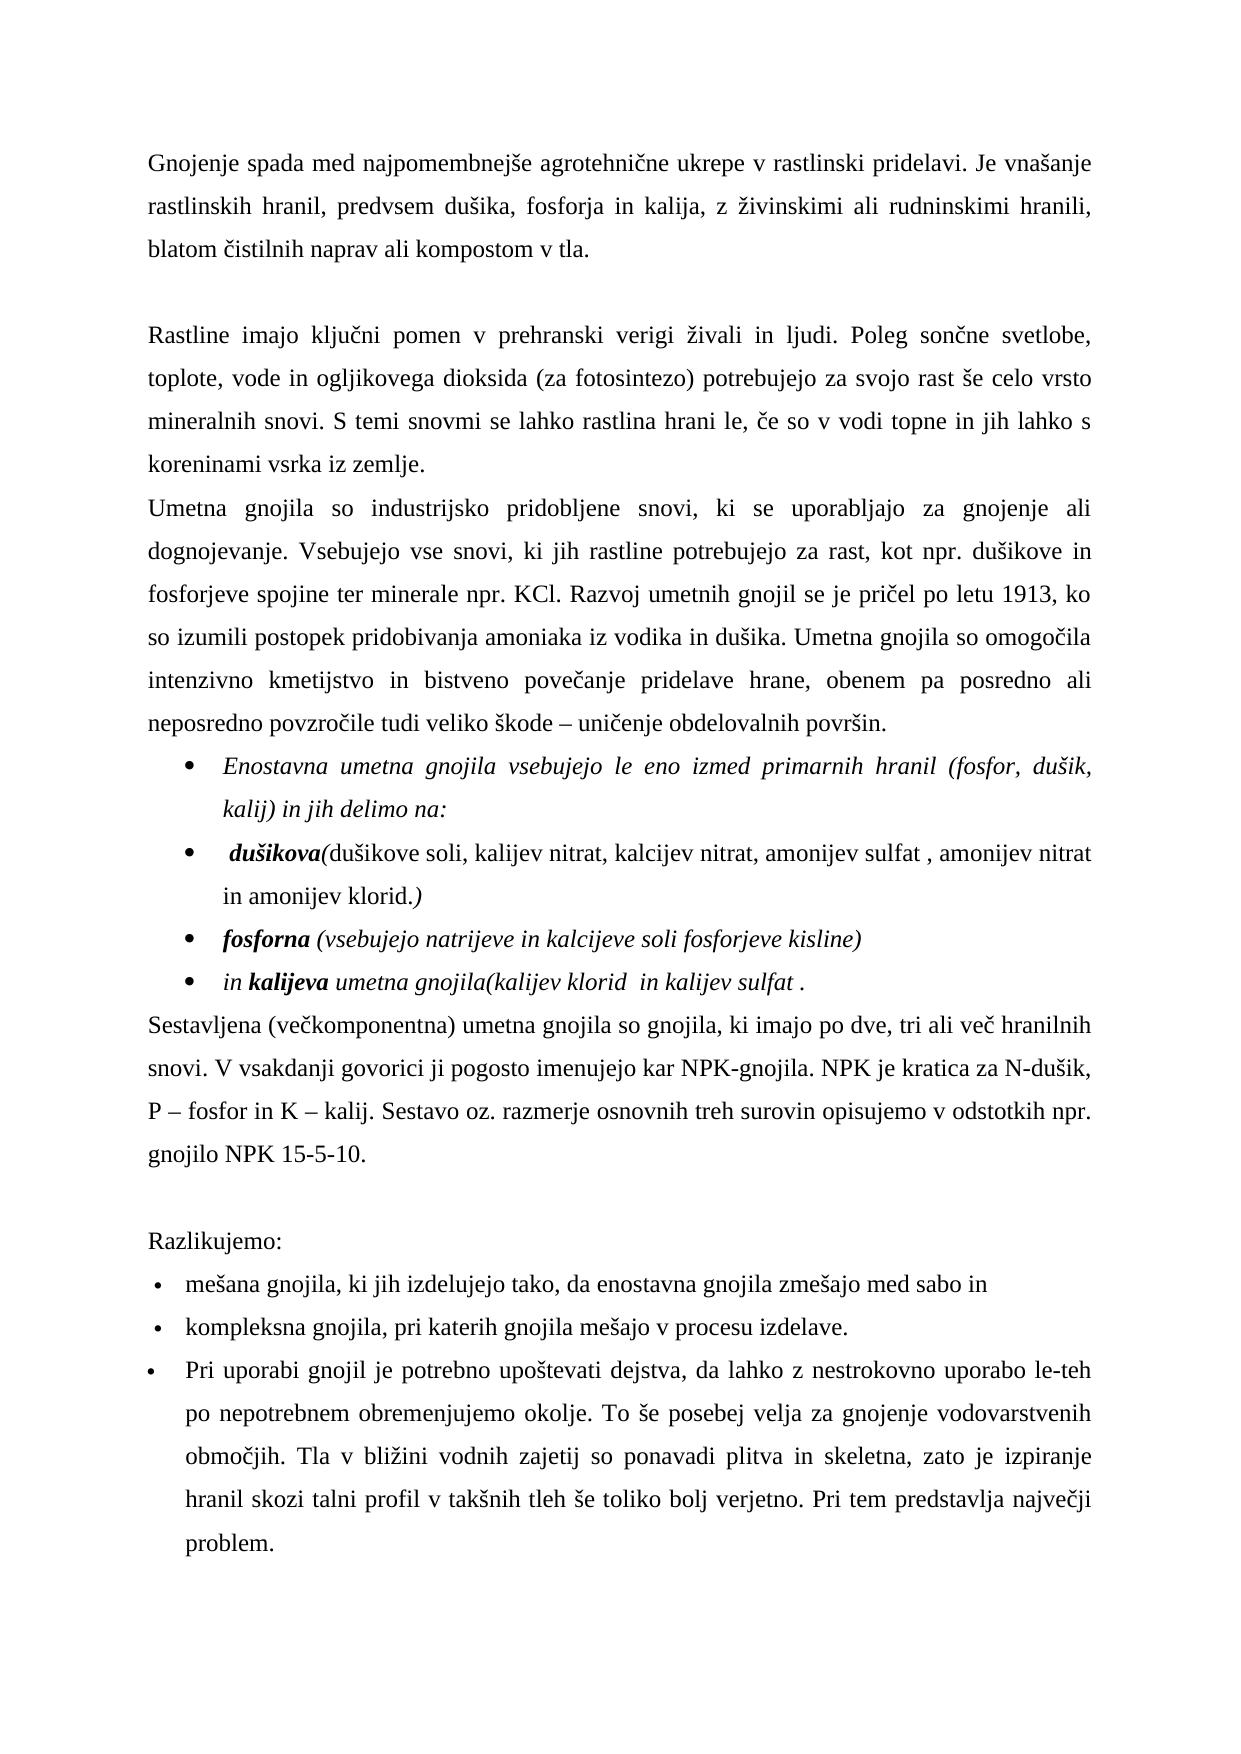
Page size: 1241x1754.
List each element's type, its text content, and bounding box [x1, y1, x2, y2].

text Razlikujemo: [148, 1226, 1093, 1254]
text Umetna gnojila so industrijsko pridobljene snovi, ki se uporabljajo za gnojenje ali dognojevanje. Vsebujejo vse snovi, ki jih rastline potrebujejo za rast, kot npr. dušikove in fosforjeve spojine ter minerale npr. KCl. Razvoj umetnih gnojil se je pričel po letu 1913, ko so izumili postopek pridobivanja amoniaka iz vodika in dušika. Umetna gnojila so omogočila intenzivno kmetijstvo in bistveno povečanje pridelave hrane, obenem pa posredno ali neposredno povzročile tudi veliko škode – uničenje obdelovalnih površin. [148, 493, 1093, 737]
list in kalijeva umetna gnojila(kalijev klorid in kalijev sulfat . [185, 967, 1093, 996]
text Rastline imajo ključni pomen v prehranski verigi živali in ljudi. Poleg sončne svetlobe, toplote, vode in ogljikovega dioksida (za fotosintezo) potrebujejo za svojo rast še celo vrsto mineralnih snovi. S temi snovmi se lahko rastlina hrani le, če so v vodi topne in jih lahko s koreninami vsrka iz zemlje. [148, 320, 1093, 478]
text Gnojenje spada med najpomembnejše agrotehnične ukrepe v rastlinski pridelavi. Je vnašanje rastlinskih hranil, predvsem dušika, fosforja in kalija, z živinskimi ali rudninskimi hranili, blatom čistilnih naprav ali kompostom v tla. [148, 148, 1093, 263]
list Enostavna umetna gnojila vsebujejo le eno izmed primarnih hranil (fosfor, dušik, kalij) in jih delimo na: [185, 751, 1093, 823]
list mešana gnojila, ki jih izdelujejo tako, da enostavna gnojila zmešajo med sabo in [148, 1269, 1093, 1298]
list fosforna (vsebujejo natrijeve in kalcijeve soli fosforjeve kisline) [185, 924, 1093, 953]
list kompleksna gnojila, pri katerih gnojila mešajo v procesu izdelave. [148, 1312, 1093, 1341]
text Sestavljena (večkomponentna) umetna gnojila so gnojila, ki imajo po dve, tri ali več hranilnih snovi. V vsakdanji govorici ji pogosto imenujejo kar NPK-gnojila. NPK je kratica za N-dušik, P – fosfor in K – kalij. Sestavo oz. razmerje osnovnih treh surovin opisujemo v odstotkih npr. gnojilo NPK 15-5-10. [148, 1010, 1093, 1168]
list Pri uporabi gnojil je potrebno upoštevati dejstva, da lahko z nestrokovno uporabo le-teh po nepotrebnem obremenjujemo okolje. To še posebej velja za gnojenje vodovarstvenih območjih. Tla v bližini vodnih zajetij so ponavadi plitva in skeletna, zato je izpiranje hranil skozi talni profil v takšnih tleh še toliko bolj verjetno. Pri tem predstavlja največji problem. [148, 1355, 1093, 1556]
list dušikova(dušikove soli, kalijev nitrat, kalcijev nitrat, amonijev sulfat , amonijev nitrat in amonijev klorid.) [185, 838, 1093, 909]
